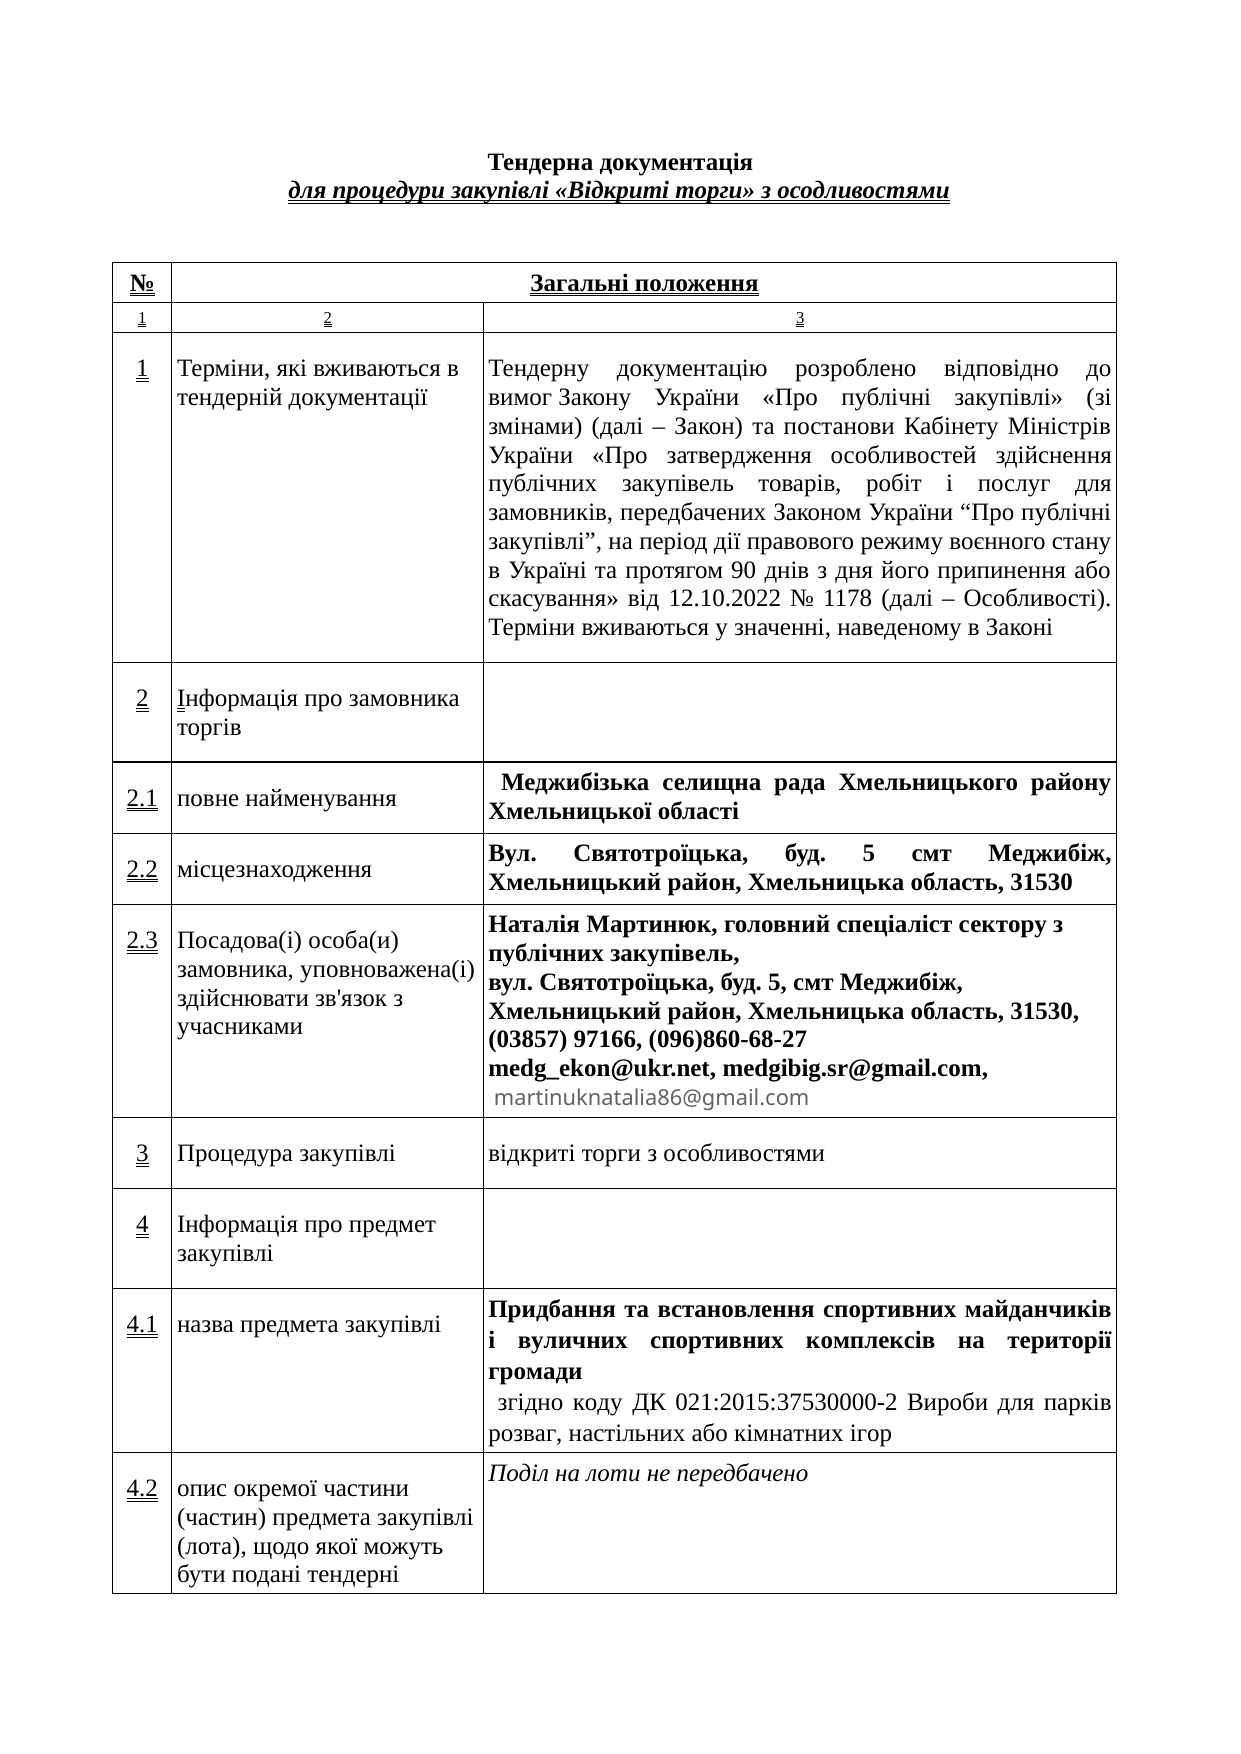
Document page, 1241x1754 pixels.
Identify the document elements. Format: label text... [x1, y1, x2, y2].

table_cell [484, 1189, 1116, 1288]
table_cell опис окремої частини (частин) предмета закупівлі (лота), щодо якої можуть бути подані тендерні [172, 1453, 483, 1593]
table_cell Терміни, які вживаються в тендерній документації [172, 333, 483, 662]
table_cell Вул. Святотроїцька, буд. 5 смт Меджибіж, Хмельницький район, Хмельницька область, 31530 [484, 834, 1116, 903]
table_cell Поділ на лоти не передбачено [484, 1453, 1116, 1593]
text для процедури закупівлі «Відкриті торги» з осодливостями [118, 176, 1122, 204]
table_cell 1 [113, 303, 171, 332]
table_cell 3 [113, 1118, 171, 1188]
table_cell Інформація про предмет закупівлі [172, 1189, 483, 1288]
table_cell [484, 663, 1116, 761]
table_cell 2 [172, 303, 483, 332]
table_cell назва предмета закупівлі [172, 1289, 483, 1452]
table_cell 2.1 [113, 763, 171, 832]
table_cell Процедура закупівлі [172, 1118, 483, 1188]
table_cell Посадова(і) особа(и) замовника, уповноважена(і) здійснювати зв'язок з учасниками [172, 905, 483, 1117]
table_cell Придбання та встановлення спортивних майданчиків і вуличних спортивних комплексів на території громади згідно коду ДК 021:2015:37530000-2 Вироби для парків розваг, настільних або кімнатних ігор [484, 1289, 1116, 1452]
table_cell 3 [484, 303, 1116, 332]
table_cell 4.2 [113, 1453, 171, 1593]
table_header № [113, 263, 171, 302]
table_cell 2 [113, 663, 171, 761]
table_cell 2.2 [113, 834, 171, 903]
table_cell 1 [113, 333, 171, 662]
table_cell 4.1 [113, 1289, 171, 1452]
table_header Загальні положення [172, 263, 1116, 302]
table_cell місцезнаходження [172, 834, 483, 903]
table_cell повне найменування [172, 763, 483, 832]
table_cell Меджибізька селищна рада Хмельницького району Хмельницької області [484, 763, 1116, 832]
table_cell відкриті торги з особливостями [484, 1118, 1116, 1188]
table_cell 2.3 [113, 905, 171, 1117]
table_cell Інформація про замовника торгів [172, 663, 483, 761]
table_cell 4 [113, 1189, 171, 1288]
table_cell Тендерну документацію розроблено відповідно до вимог Закону України «Про публічні закупівлі» (зі змінами) (далі – Закон) та постанови Кабінету Міністрів України «Про затвердження особливостей здійснення публічних закупівель товарів, робіт і послуг для замовників, передбачених Законом України “Про публічні закупівлі”, на період дії правового режиму воєнного стану в Україні та протягом 90 днів з дня його припинення або скасування» від 12.10.2022 № 1178 (далі – Особливості). Терміни вживаються у значенні, наведеному в Законі [484, 333, 1116, 662]
table_cell Наталія Мартинюк, головний спеціаліст сектору з публічних закупівель, вул. Святотроїцька, буд. 5, смт Меджибіж, Хмельницький район, Хмельницька область, 31530, (03857) 97166, (096)860-68-27 medg_ekon@ukr.net, medgibig.sr@gmail.com, martinuknatalia86@gmail.com [484, 905, 1116, 1117]
text Тендерна документація [118, 147, 1122, 176]
